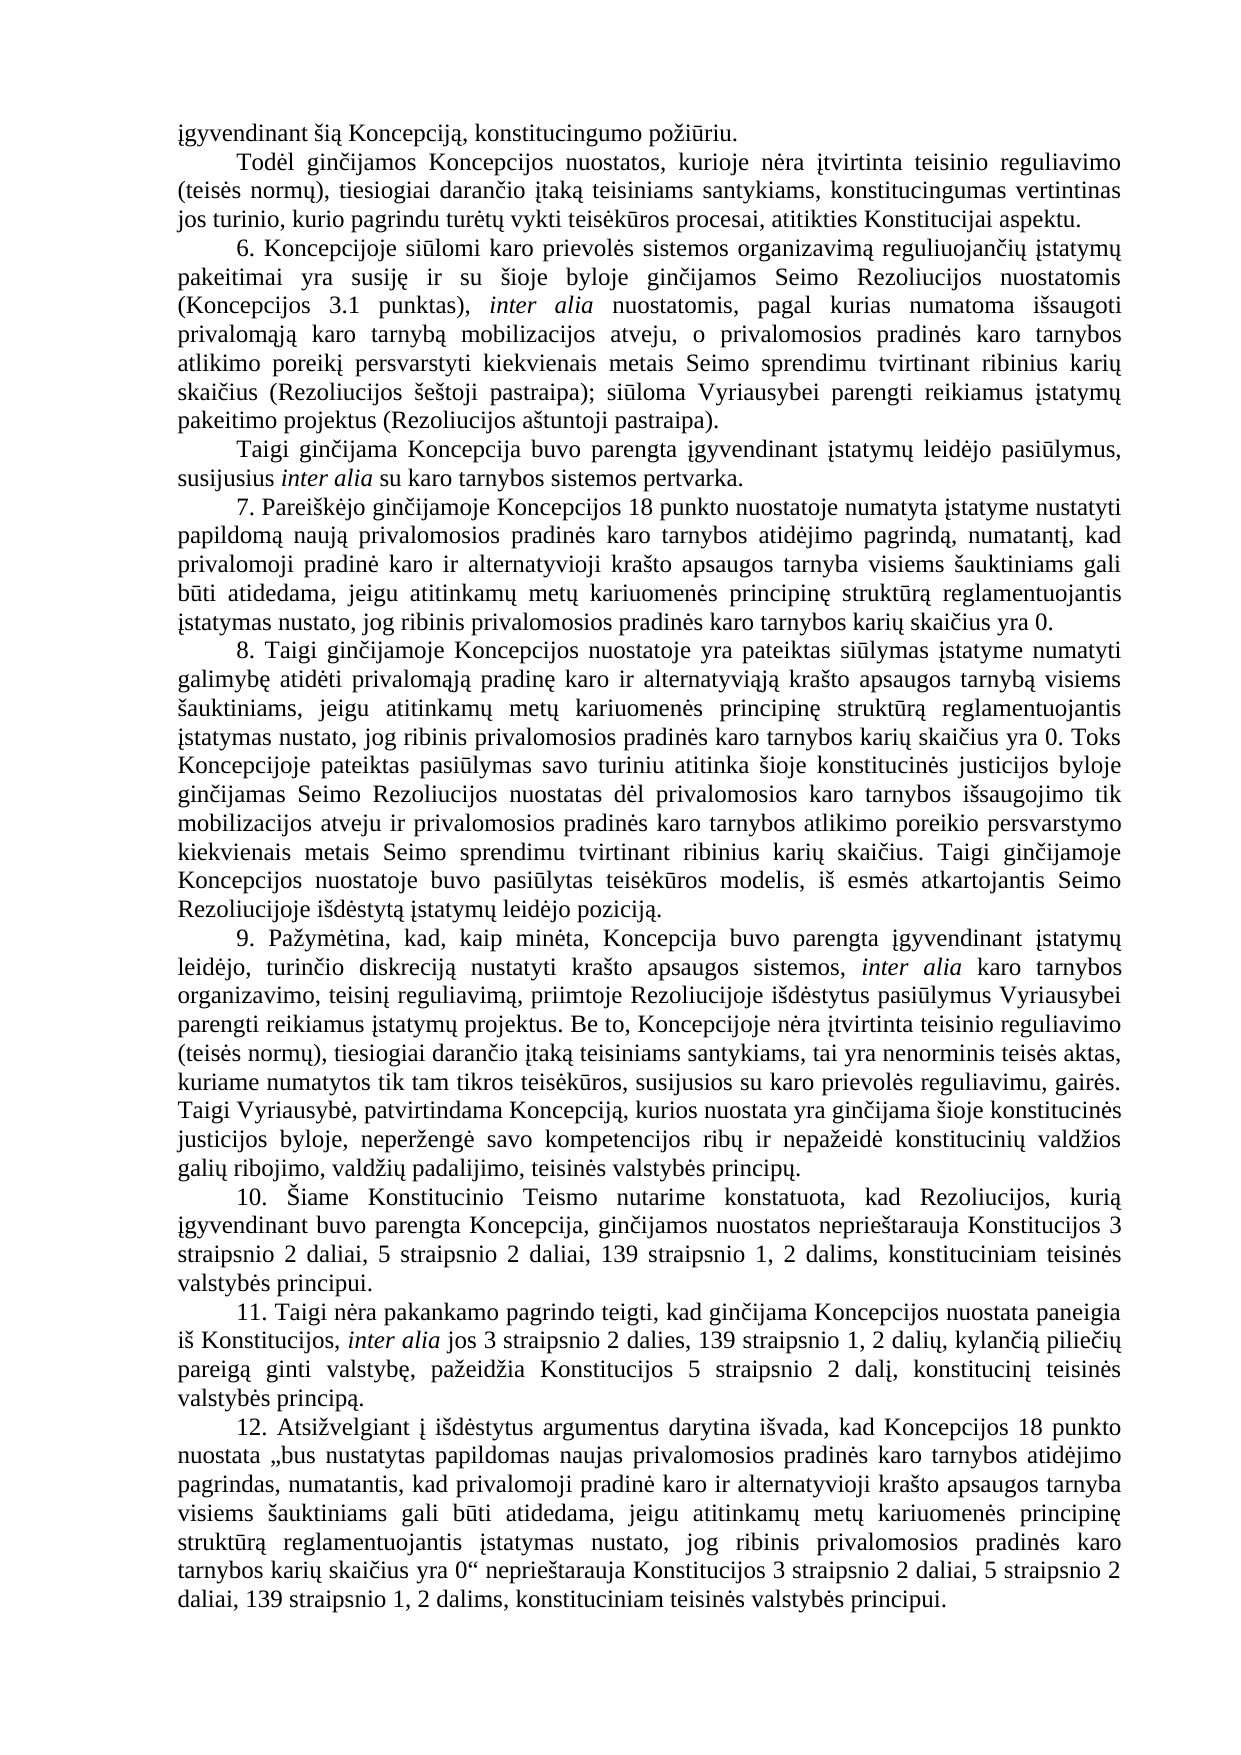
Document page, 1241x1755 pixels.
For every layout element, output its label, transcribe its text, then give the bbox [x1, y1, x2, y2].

text 7. Pareiškėjo ginčijamoje Koncepcijos 18 punkto nuostatoje numatyta įstatyme nustatyti papildomą naują privalomosios pradinės karo tarnybos atidėjimo pagrindą, numatantį, kad privalomoji pradinė karo ir alternatyvioji krašto apsaugos tarnyba visiems šauktiniams gali būti atidedama, jeigu atitinkamų metų kariuomenės principinę struktūrą reglamentuojantis įstatymas nustato, jog ribinis privalomosios pradinės karo tarnybos karių skaičius yra 0. [177, 492, 1122, 636]
text įgyvendinant šią Koncepciją, konstitucingumo požiūriu. [177, 118, 1122, 147]
text 12. Atsižvelgiant į išdėstytus argumentus darytina išvada, kad Koncepcijos 18 punkto nuostata „bus nustatytas papildomas naujas privalomosios pradinės karo tarnybos atidėjimo pagrindas, numatantis, kad privalomoji pradinė karo ir alternatyvioji krašto apsaugos tarnyba visiems šauktiniams gali būti atidedama, jeigu atitinkamų metų kariuomenės principinę struktūrą reglamentuojantis įstatymas nustato, jog ribinis privalomosios pradinės karo tarnybos karių skaičius yra 0“ neprieštarauja Konstitucijos 3 straipsnio 2 daliai, 5 straipsnio 2 daliai, 139 straipsnio 1, 2 dalims, konstituciniam teisinės valstybės principui. [177, 1412, 1122, 1613]
text Todėl ginčijamos Koncepcijos nuostatos, kurioje nėra įtvirtinta teisinio reguliavimo (teisės normų), tiesiogiai darančio įtaką teisiniams santykiams, konstitucingumas vertintinas jos turinio, kurio pagrindu turėtų vykti teisėkūros procesai, atitikties Konstitucijai aspektu. [177, 147, 1122, 233]
text 6. Koncepcijoje siūlomi karo prievolės sistemos organizavimą reguliuojančių įstatymų pakeitimai yra susiję ir su šioje byloje ginčijamos Seimo Rezoliucijos nuostatomis (Koncepcijos 3.1 punktas), inter alia nuostatomis, pagal kurias numatoma išsaugoti privalomąją karo tarnybą mobilizacijos atveju, o privalomosios pradinės karo tarnybos atlikimo poreikį persvarstyti kiekvienais metais Seimo sprendimu tvirtinant ribinius karių skaičius (Rezoliucijos šeštoji pastraipa); siūloma Vyriausybei parengti reikiamus įstatymų pakeitimo projektus (Rezoliucijos aštuntoji pastraipa). [177, 233, 1122, 434]
text 10. Šiame Konstitucinio Teismo nutarime konstatuota, kad Rezoliucijos, kurią įgyvendinant buvo parengta Koncepcija, ginčijamos nuostatos neprieštarauja Konstitucijos 3 straipsnio 2 daliai, 5 straipsnio 2 daliai, 139 straipsnio 1, 2 dalims, konstituciniam teisinės valstybės principui. [177, 1182, 1122, 1297]
text Taigi ginčijama Koncepcija buvo parengta įgyvendinant įstatymų leidėjo pasiūlymus, susijusius inter alia su karo tarnybos sistemos pertvarka. [177, 434, 1122, 492]
text 8. Taigi ginčijamoje Koncepcijos nuostatoje yra pateiktas siūlymas įstatyme numatyti galimybę atidėti privalomąją pradinę karo ir alternatyviąją krašto apsaugos tarnybą visiems šauktiniams, jeigu atitinkamų metų kariuomenės principinę struktūrą reglamentuojantis įstatymas nustato, jog ribinis privalomosios pradinės karo tarnybos karių skaičius yra 0. Toks Koncepcijoje pateiktas pasiūlymas savo turiniu atitinka šioje konstitucinės justicijos byloje ginčijamas Seimo Rezoliucijos nuostatas dėl privalomosios karo tarnybos išsaugojimo tik mobilizacijos atveju ir privalomosios pradinės karo tarnybos atlikimo poreikio persvarstymo kiekvienais metais Seimo sprendimu tvirtinant ribinius karių skaičius. Taigi ginčijamoje Koncepcijos nuostatoje buvo pasiūlytas teisėkūros modelis, iš esmės atkartojantis Seimo Rezoliucijoje išdėstytą įstatymų leidėjo poziciją. [177, 636, 1122, 923]
text 11. Taigi nėra pakankamo pagrindo teigti, kad ginčijama Koncepcijos nuostata paneigia iš Konstitucijos, inter alia jos 3 straipsnio 2 dalies, 139 straipsnio 1, 2 dalių, kylančią piliečių pareigą ginti valstybę, pažeidžia Konstitucijos 5 straipsnio 2 dalį, konstitucinį teisinės valstybės principą. [177, 1297, 1122, 1412]
text 9. Pažymėtina, kad, kaip minėta, Koncepcija buvo parengta įgyvendinant įstatymų leidėjo, turinčio diskreciją nustatyti krašto apsaugos sistemos, inter alia karo tarnybos organizavimo, teisinį reguliavimą, priimtoje Rezoliucijoje išdėstytus pasiūlymus Vyriausybei parengti reikiamus įstatymų projektus. Be to, Koncepcijoje nėra įtvirtinta teisinio reguliavimo (teisės normų), tiesiogiai darančio įtaką teisiniams santykiams, tai yra nenorminis teisės aktas, kuriame numatytos tik tam tikros teisėkūros, susijusios su karo prievolės reguliavimu, gairės. Taigi Vyriausybė, patvirtindama Koncepciją, kurios nuostata yra ginčijama šioje konstitucinės justicijos byloje, neperžengė savo kompetencijos ribų ir nepažeidė konstitucinių valdžios galių ribojimo, valdžių padalijimo, teisinės valstybės principų. [177, 923, 1122, 1182]
